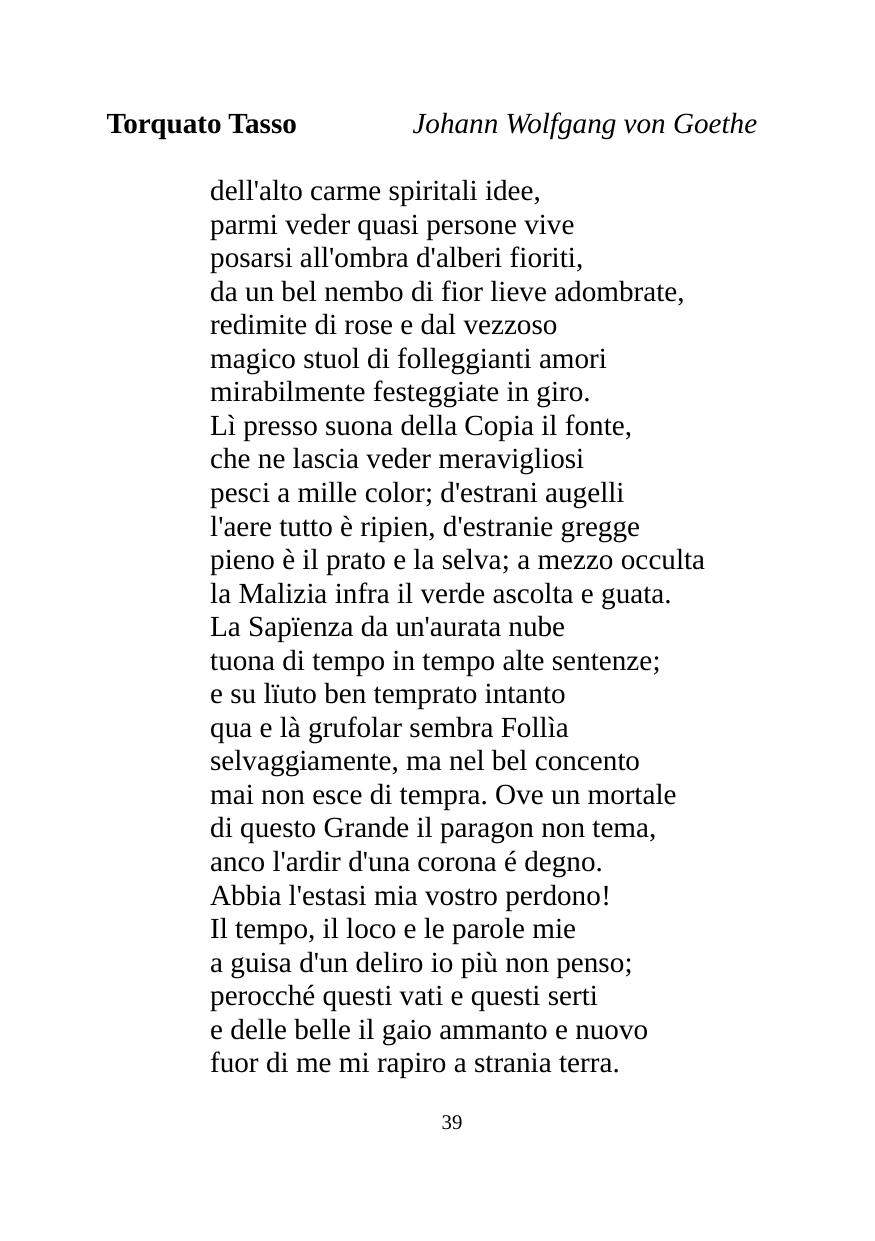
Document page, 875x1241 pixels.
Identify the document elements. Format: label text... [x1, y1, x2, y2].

table_cell dell'alto carme spiritali idee, parmi veder quasi persone vive posarsi all'ombra d'alberi fioriti, da un bel nembo di fior lieve adombrate, redimite di rose e dal vezzoso magico stuol di folleggianti amori mirabilmente festeggiate in giro. Lì presso suona della Copia il fonte, che ne lascia veder meravigliosi pesci a mille color; d'estrani augelli l'aere tutto è ripien, d'estranie gregge pieno è il prato e la selva; a mezzo occulta la Malizia infra il verde ascolta e guata. La Sapïenza da un'aurata nube tuona di tempo in tempo alte sentenze; e su lïuto ben temprato intanto qua e là grufolar sembra Follìa selvaggiamente, ma nel bel concento mai non esce di tempra. Ove un mortale di questo Grande il paragon non tema, anco l'ardir d'una corona é degno. Abbia l'estasi mia vostro perdono! Il tempo, il loco e le parole mie a guisa d'un deliro io più non penso; perocché questi vati e questi serti e delle belle il gaio ammanto e nuovo fuor di me mi rapiro a strania terra. [193, 173, 779, 1079]
table_cell [95, 173, 193, 1079]
